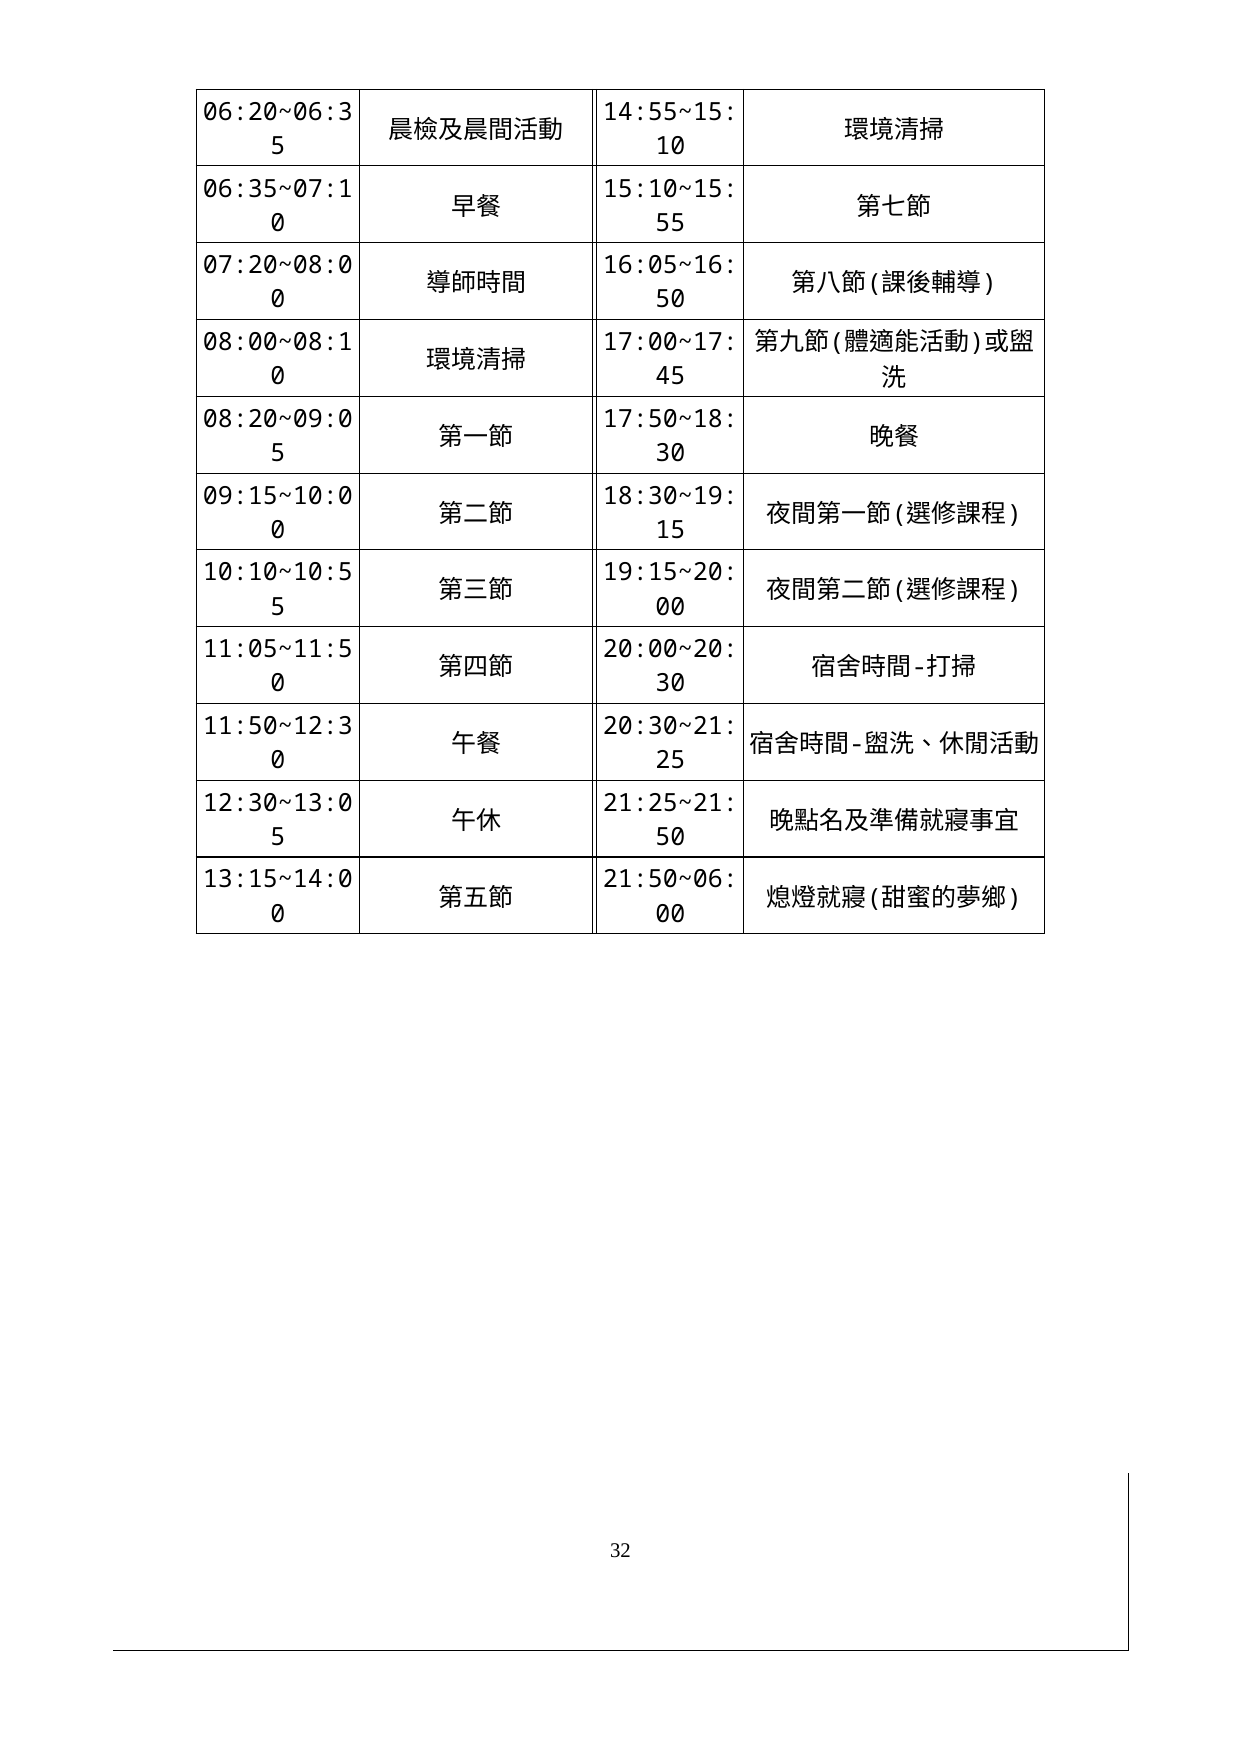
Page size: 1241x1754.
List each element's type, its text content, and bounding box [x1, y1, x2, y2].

table_cell 11:05~11:50 [197, 627, 359, 703]
table_cell 16:05~16:50 [597, 243, 743, 319]
table_cell 第九節(體適能活動)或盥洗 [744, 320, 1044, 396]
table_cell 晨檢及晨間活動 [360, 90, 592, 165]
table_cell 11:50~12:30 [197, 704, 359, 779]
table_cell 第八節(課後輔導) [744, 243, 1044, 319]
table_cell 第三節 [360, 550, 592, 626]
table_cell 14:55~15:10 [597, 90, 743, 165]
table_cell 21:25~21:50 [597, 781, 743, 856]
table_cell 早餐 [360, 166, 592, 242]
table_cell 12:30~13:05 [197, 781, 359, 856]
table_cell 09:15~10:00 [197, 474, 359, 549]
table_cell 21:50~06:00 [597, 858, 743, 933]
table_cell 08:00~08:10 [197, 320, 359, 396]
table_cell 20:30~21:25 [597, 704, 743, 779]
table_cell 10:10~10:55 [197, 550, 359, 626]
table_cell 20:00~20:30 [597, 627, 743, 703]
table_cell 第一節 [360, 397, 592, 472]
table_cell 第七節 [744, 166, 1044, 242]
table_cell 第四節 [360, 627, 592, 703]
table_cell 13:15~14:00 [197, 858, 359, 933]
table_cell 宿舍時間-打掃 [744, 627, 1044, 703]
table_cell 15:10~15:55 [597, 166, 743, 242]
table_cell 晚點名及準備就寢事宜 [744, 781, 1044, 856]
table_cell 導師時間 [360, 243, 592, 319]
table_cell 環境清掃 [360, 320, 592, 396]
table_cell 06:35~07:10 [197, 166, 359, 242]
table_cell 06:20~06:35 [197, 90, 359, 165]
table_cell 晚餐 [744, 397, 1044, 472]
table_cell 第二節 [360, 474, 592, 549]
table_cell 夜間第二節(選修課程) [744, 550, 1044, 626]
table_cell 17:50~18:30 [597, 397, 743, 472]
table_cell 夜間第一節(選修課程) [744, 474, 1044, 549]
table_cell 午餐 [360, 704, 592, 779]
table_cell 08:20~09:05 [197, 397, 359, 472]
table_cell 午休 [360, 781, 592, 856]
table_cell 07:20~08:00 [197, 243, 359, 319]
table_cell 17:00~17:45 [597, 320, 743, 396]
table_cell 宿舍時間-盥洗、休閒活動 [744, 704, 1044, 779]
table_cell 熄燈就寢(甜蜜的夢鄉) [744, 858, 1044, 933]
table_cell 18:30~19:15 [597, 474, 743, 549]
table_cell 第五節 [360, 858, 592, 933]
table_cell 環境清掃 [744, 90, 1044, 165]
table_cell 19:15~20:00 [597, 550, 743, 626]
